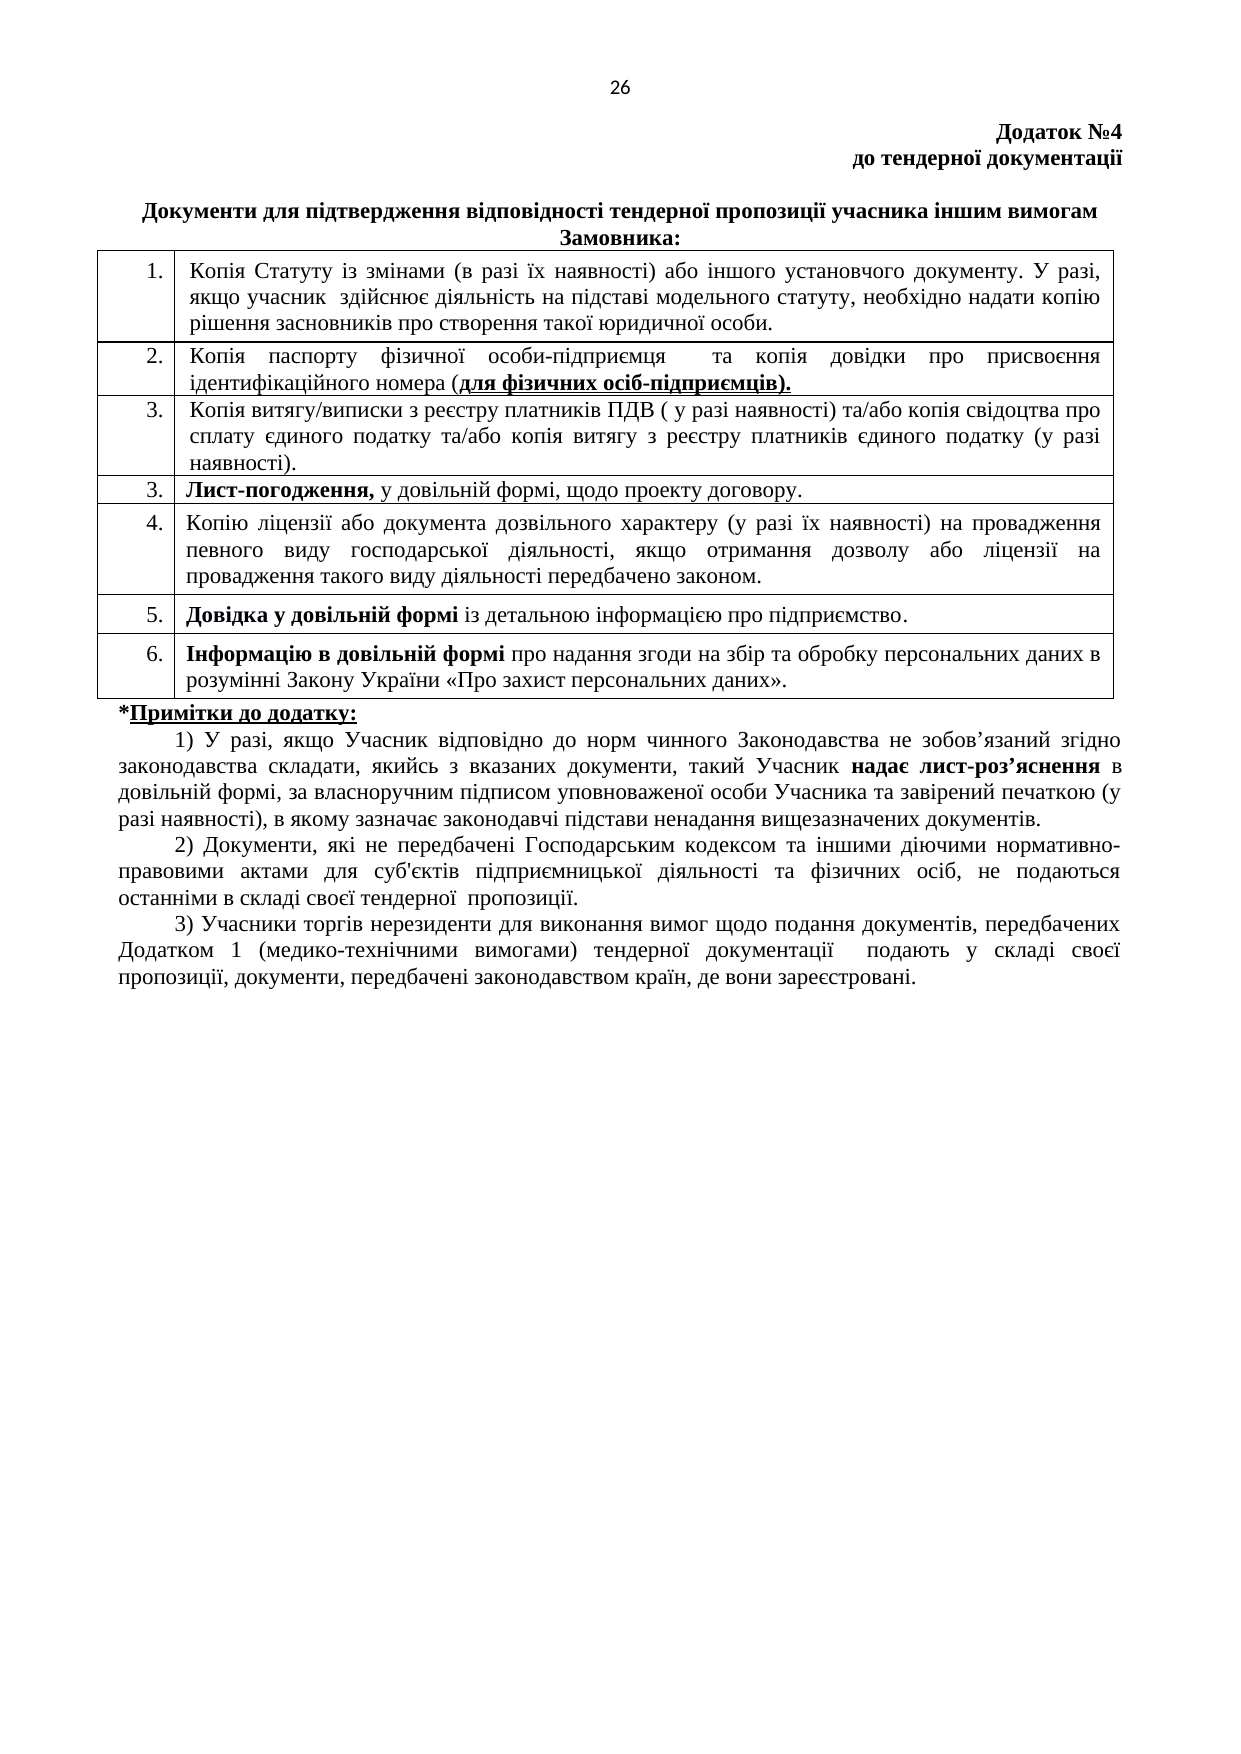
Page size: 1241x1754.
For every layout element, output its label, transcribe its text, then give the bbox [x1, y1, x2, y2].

table_cell 5. [98, 595, 174, 633]
text Документи для підтвердження відповідності тендерної пропозиції учасника іншим вимогам Замовника: [118, 197, 1122, 250]
table_cell 3. [98, 396, 174, 475]
table_cell 2. [98, 343, 174, 395]
text 1) У разі, якщо Учасник відповідно до норм чинного Законодавства не зобов’язаний згідно законодавства складати, якийсь з вказаних документи, такий Учасник надає лист-роз’яснення в довільній формі, за власноручним підписом уповноваженої особи Учасника та завірений печаткою (у разі наявності), в якому зазначає законодавчі підстави ненадання вищезазначених документів. [118, 726, 1122, 831]
table_header Копія Статуту із змінами (в разі їх наявності) або іншого установчого документу. У разі, якщо учасник здійснює діяльність на підставі модельного статуту, необхідно надати копію рішення засновників про створення такої юридичної особи. [175, 251, 1113, 341]
table_cell Копія паспорту фізичної особи-підприємця та копія довідки про присвоєння ідентифікаційного номера (для фізичних осіб-підприємців). [175, 343, 1113, 395]
text *Примітки до додатку: [118, 699, 1122, 726]
table_cell Лист-погодження, у довільній формі, щодо проекту договору. [175, 476, 1113, 503]
table_cell Довідка у довільній формі із детальною інформацією про підприємство. [175, 595, 1113, 633]
text Додаток №4 [118, 118, 1122, 144]
table_cell 4. [98, 504, 174, 594]
text 2) Документи, які не передбачені Господарським кодексом та іншими діючими нормативно-правовими актами для суб'єктів підприємницької діяльності та фізичних осіб, не подаються останніми в складі своєї тендерної пропозиції. [118, 831, 1122, 910]
table_header 1. [98, 251, 174, 341]
table_cell Інформацію в довільній формі про надання згоди на збір та обробку персональних даних в розумінні Закону України «Про захист персональних даних». [175, 634, 1113, 698]
table_cell Копія витягу/виписки з реєстру платників ПДВ ( у разі наявності) та/або копія свідоцтва про сплату єдиного податку та/або копія витягу з реєстру платників єдиного податку (у разі наявності). [175, 396, 1113, 475]
text 3) Учасники торгів нерезиденти для виконання вимог щодо подання документів, передбачених Додатком 1 (медико-технічними вимогами) тендерної документації подають у складі своєї пропозиції, документи, передбачені законодавством країн, де вони зареєстровані. [118, 910, 1122, 989]
table_cell Копію ліцензії або документа дозвільного характеру (у разі їх наявності) на провадження певного виду господарської діяльності, якщо отримання дозволу або ліцензії на провадження такого виду діяльності передбачено законом. [175, 504, 1113, 594]
table_cell 3. [98, 476, 174, 503]
text до тендерної документації [118, 144, 1122, 171]
table_cell 6. [98, 634, 174, 698]
